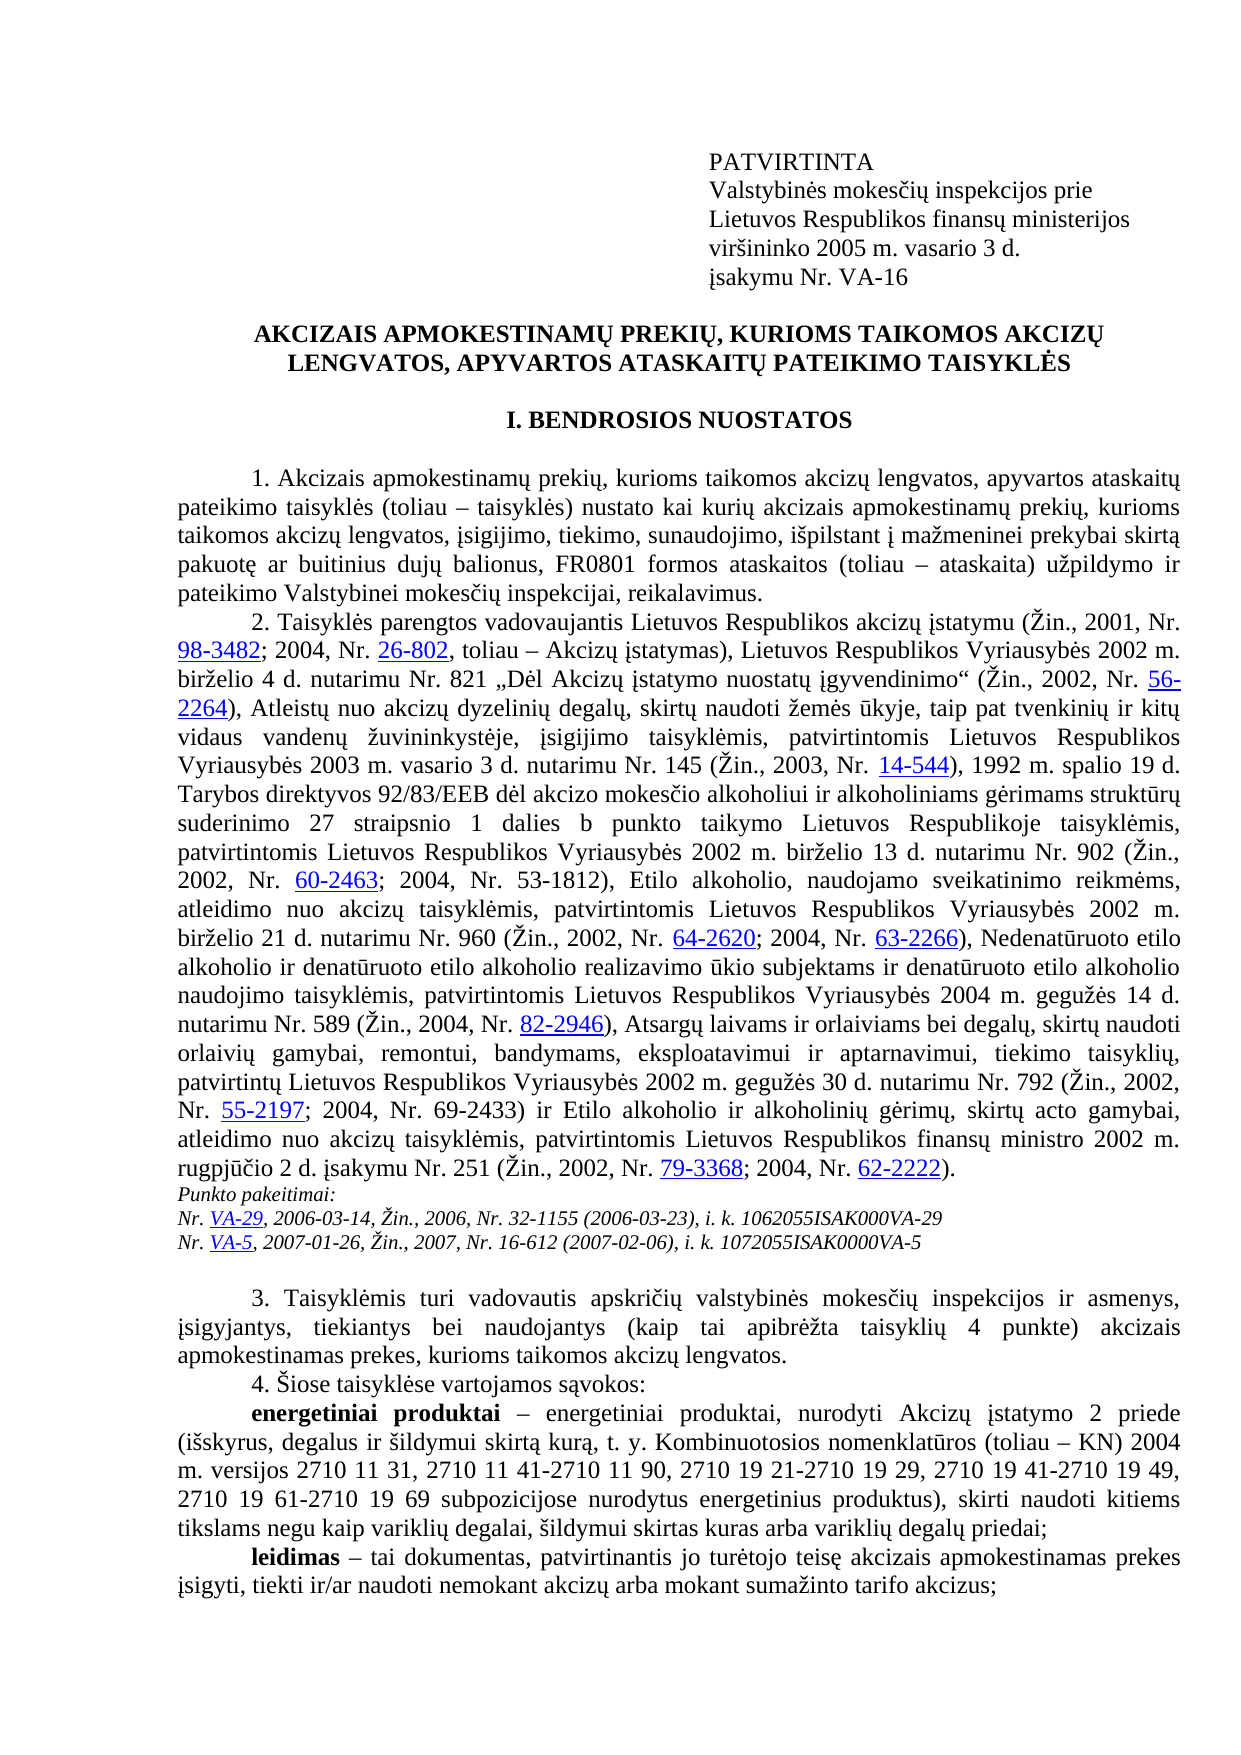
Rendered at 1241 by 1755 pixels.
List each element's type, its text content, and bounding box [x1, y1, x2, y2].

text įsakymu Nr. VA-16 [177, 262, 1181, 291]
text 4. Šiose taisyklėse vartojamos sąvokos: [177, 1369, 1181, 1398]
text energetiniai produktai – energetiniai produktai, nurodyti Akcizų įstatymo 2 priede (išskyrus, degalus ir šildymui skirtą kurą, t. y. Kombinuotosios nomenklatūros (toliau – KN) 2004 m. versijos 2710 11 31, 2710 11 41-2710 11 90, 2710 19 21-2710 19 29, 2710 19 41-2710 19 49, 2710 19 61-2710 19 69 subpozicijose nurodytus energetinius produktus), skirti naudoti kitiems tikslams negu kaip variklių degalai, šildymui skirtas kuras arba variklių degalų priedai; [177, 1398, 1181, 1542]
text 1. Akcizais apmokestinamų prekių, kurioms taikomos akcizų lengvatos, apyvartos ataskaitų pateikimo taisyklės (toliau – taisyklės) nustato kai kurių akcizais apmokestinamų prekių, kurioms taikomos akcizų lengvatos, įsigijimo, tiekimo, sunaudojimo, išpilstant į mažmeninei prekybai skirtą pakuotę ar buitinius dujų balionus, FR0801 formos ataskaitos (toliau – ataskaita) užpildymo ir pateikimo Valstybinei mokesčių inspekcijai, reikalavimus. [177, 463, 1181, 607]
text Valstybinės mokesčių inspekcijos prie [177, 176, 1181, 204]
text leidimas – tai dokumentas, patvirtinantis jo turėtojo teisę akcizais apmokestinamas prekes įsigyti, tiekti ir/ar naudoti nemokant akcizų arba mokant sumažinto tarifo akcizus; [177, 1542, 1181, 1599]
text viršininko 2005 m. vasario 3 d. [177, 233, 1181, 262]
text Punkto pakeitimai: [177, 1182, 1181, 1206]
text Nr. VA-29, 2006-03-14, Žin., 2006, Nr. 32-1155 (2006-03-23), i. k. 1062055ISAK000VA-29 [177, 1206, 1181, 1230]
text PATVIRTINTA [177, 147, 1181, 176]
text I. BENDROSIOS NUOSTATOS [177, 406, 1181, 434]
text AKCIZAIS APMOKESTINAMŲ PREKIŲ, KURIOMS TAIKOMOS AKCIZŲ LENGVATOS, APYVARTOS ATASKAITŲ PATEIKIMO TAISYKLĖS [177, 319, 1181, 377]
text 2. Taisyklės parengtos vadovaujantis Lietuvos Respublikos akcizų įstatymu (Žin., 2001, Nr. 98-3482; 2004, Nr. 26-802, toliau – Akcizų įstatymas), Lietuvos Respublikos Vyriausybės 2002 m. birželio 4 d. nutarimu Nr. 821 „Dėl Akcizų įstatymo nuostatų įgyvendinimo“ (Žin., 2002, Nr. 56-2264), Atleistų nuo akcizų dyzelinių degalų, skirtų naudoti žemės ūkyje, taip pat tvenkinių ir kitų vidaus vandenų žuvininkystėje, įsigijimo taisyklėmis, patvirtintomis Lietuvos Respublikos Vyriausybės 2003 m. vasario 3 d. nutarimu Nr. 145 (Žin., 2003, Nr. 14-544), 1992 m. spalio 19 d. Tarybos direktyvos 92/83/EEB dėl akcizo mokesčio alkoholiui ir alkoholiniams gėrimams struktūrų suderinimo 27 straipsnio 1 dalies b punkto taikymo Lietuvos Respublikoje taisyklėmis, patvirtintomis Lietuvos Respublikos Vyriausybės 2002 m. birželio 13 d. nutarimu Nr. 902 (Žin., 2002, Nr. 60-2463; 2004, Nr. 53-1812), Etilo alkoholio, naudojamo sveikatinimo reikmėms, atleidimo nuo akcizų taisyklėmis, patvirtintomis Lietuvos Respublikos Vyriausybės 2002 m. birželio 21 d. nutarimu Nr. 960 (Žin., 2002, Nr. 64-2620; 2004, Nr. 63-2266), Nedenatūruoto etilo alkoholio ir denatūruoto etilo alkoholio realizavimo ūkio subjektams ir denatūruoto etilo alkoholio naudojimo taisyklėmis, patvirtintomis Lietuvos Respublikos Vyriausybės 2004 m. gegužės 14 d. nutarimu Nr. 589 (Žin., 2004, Nr. 82-2946), Atsargų laivams ir orlaiviams bei degalų, skirtų naudoti orlaivių gamybai, remontui, bandymams, eksploatavimui ir aptarnavimui, tiekimo taisyklių, patvirtintų Lietuvos Respublikos Vyriausybės 2002 m. gegužės 30 d. nutarimu Nr. 792 (Žin., 2002, Nr. 55-2197; 2004, Nr. 69-2433) ir Etilo alkoholio ir alkoholinių gėrimų, skirtų acto gamybai, atleidimo nuo akcizų taisyklėmis, patvirtintomis Lietuvos Respublikos finansų ministro 2002 m. rugpjūčio 2 d. įsakymu Nr. 251 (Žin., 2002, Nr. 79-3368; 2004, Nr. 62-2222). [177, 607, 1181, 1182]
text Nr. VA-5, 2007-01-26, Žin., 2007, Nr. 16-612 (2007-02-06), i. k. 1072055ISAK0000VA-5 [177, 1230, 1181, 1254]
text 3. Taisyklėmis turi vadovautis apskričių valstybinės mokesčių inspekcijos ir asmenys, įsigyjantys, tiekiantys bei naudojantys (kaip tai apibrėžta taisyklių 4 punkte) akcizais apmokestinamas prekes, kurioms taikomos akcizų lengvatos. [177, 1283, 1181, 1369]
text Lietuvos Respublikos finansų ministerijos [177, 204, 1181, 233]
